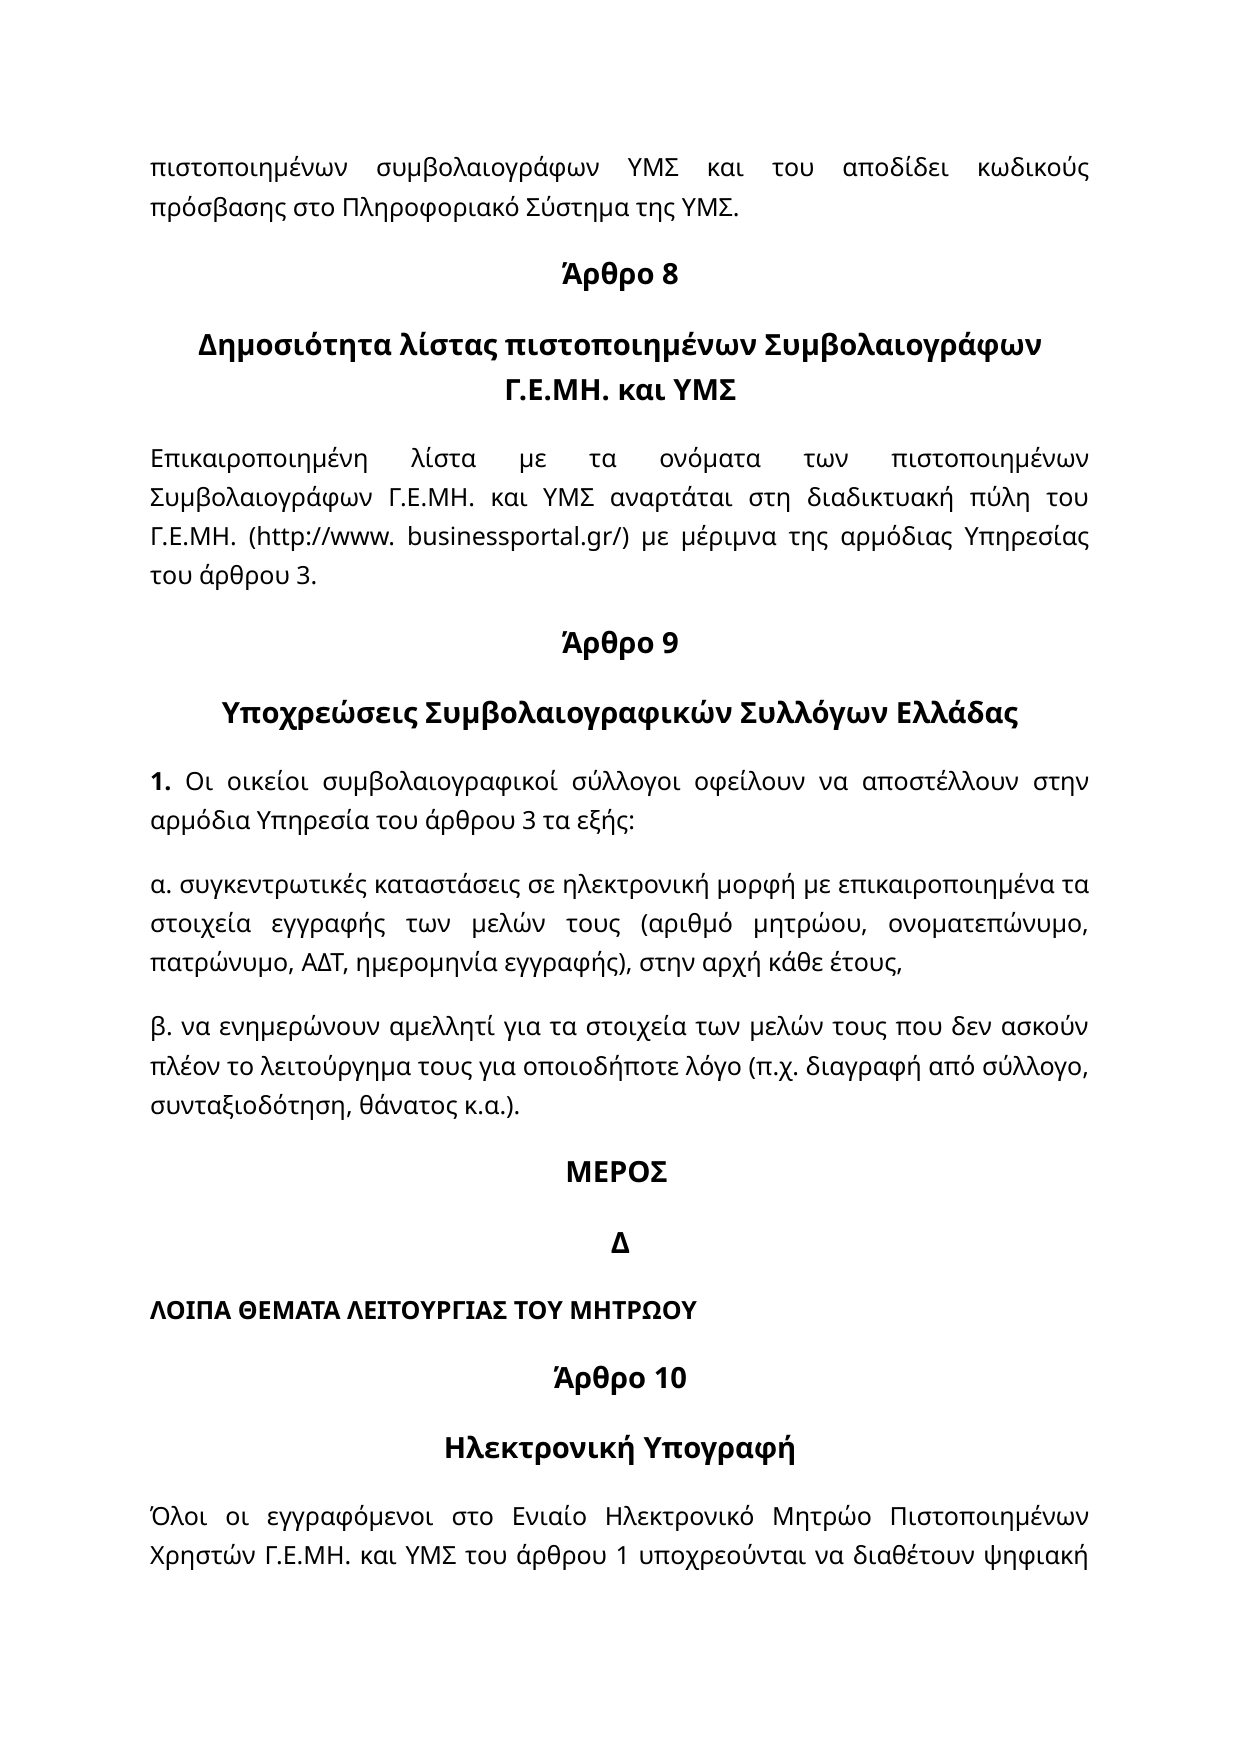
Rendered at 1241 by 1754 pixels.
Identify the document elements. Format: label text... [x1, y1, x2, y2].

text α. συγκεντρωτικές καταστάσεις σε ηλεκτρονική μορφή με επικαιροποιημένα τα στοιχεία εγγραφής των μελών τους (αριθμό μητρώου, ονοματεπώνυμο, πατρώνυμο, ΑΔΤ, ημερομηνία εγγραφής), στην αρχή κάθε έτους, [150, 866, 1090, 979]
subtitle Άρθρο 10 [150, 1357, 1090, 1397]
subtitle ΜΕΡΟΣ [150, 1151, 1090, 1191]
subtitle Άρθρο 9 [150, 622, 1090, 662]
text ΛΟΙΠΑ ΘΕΜΑΤΑ ΛΕΙΤΟΥΡΓΙΑΣ ΤΟΥ ΜΗΤΡΩΟΥ [150, 1293, 1090, 1327]
subtitle Άρθρο 8 [150, 253, 1090, 293]
subtitle Δημοσιότητα λίστας πιστοποιημένων Συμβολαιογράφων Γ.Ε.ΜΗ. και ΥΜΣ [150, 324, 1090, 409]
subtitle Υποχρεώσεις Συμβολαιογραφικών Συλλόγων Ελλάδας [150, 692, 1090, 732]
text πιστοποιημένων συμβολαιογράφων ΥΜΣ και του αποδίδει κωδικούς πρόσβασης στο Πληροφοριακό Σύστημα της ΥΜΣ. [150, 150, 1090, 223]
subtitle Δ [150, 1222, 1090, 1262]
subtitle Ηλεκτρονική Υπογραφή [150, 1427, 1090, 1467]
text Όλοι οι εγγραφόμενοι στο Ενιαίο Ηλεκτρονικό Μητρώο Πιστοποιημένων Χρηστών Γ.Ε.ΜΗ. και ΥΜΣ του άρθρου 1 υποχρεούνται να διαθέτουν ψηφιακή [150, 1498, 1090, 1571]
text β. να ενημερώνουν αμελλητί για τα στοιχεία των μελών τους που δεν ασκούν πλέον το λειτούργημα τους για οποιοδήποτε λόγο (π.χ. διαγραφή από σύλλογο, συνταξιοδότηση, θάνατος κ.α.). [150, 1009, 1090, 1121]
text 1. Οι οικείοι συμβολαιογραφικοί σύλλογοι οφείλουν να αποστέλλουν στην αρμόδια Υπηρεσία του άρθρου 3 τα εξής: [150, 763, 1090, 836]
text Επικαιροποιημένη λίστα με τα ονόματα των πιστοποιημένων Συμβολαιογράφων Γ.Ε.ΜΗ. και ΥΜΣ αναρτάται στη διαδικτυακή πύλη του Γ.Ε.ΜΗ. (http://www. businessportal.gr/) με μέριμνα της αρμόδιας Υπηρεσίας του άρθρου 3. [150, 440, 1090, 592]
